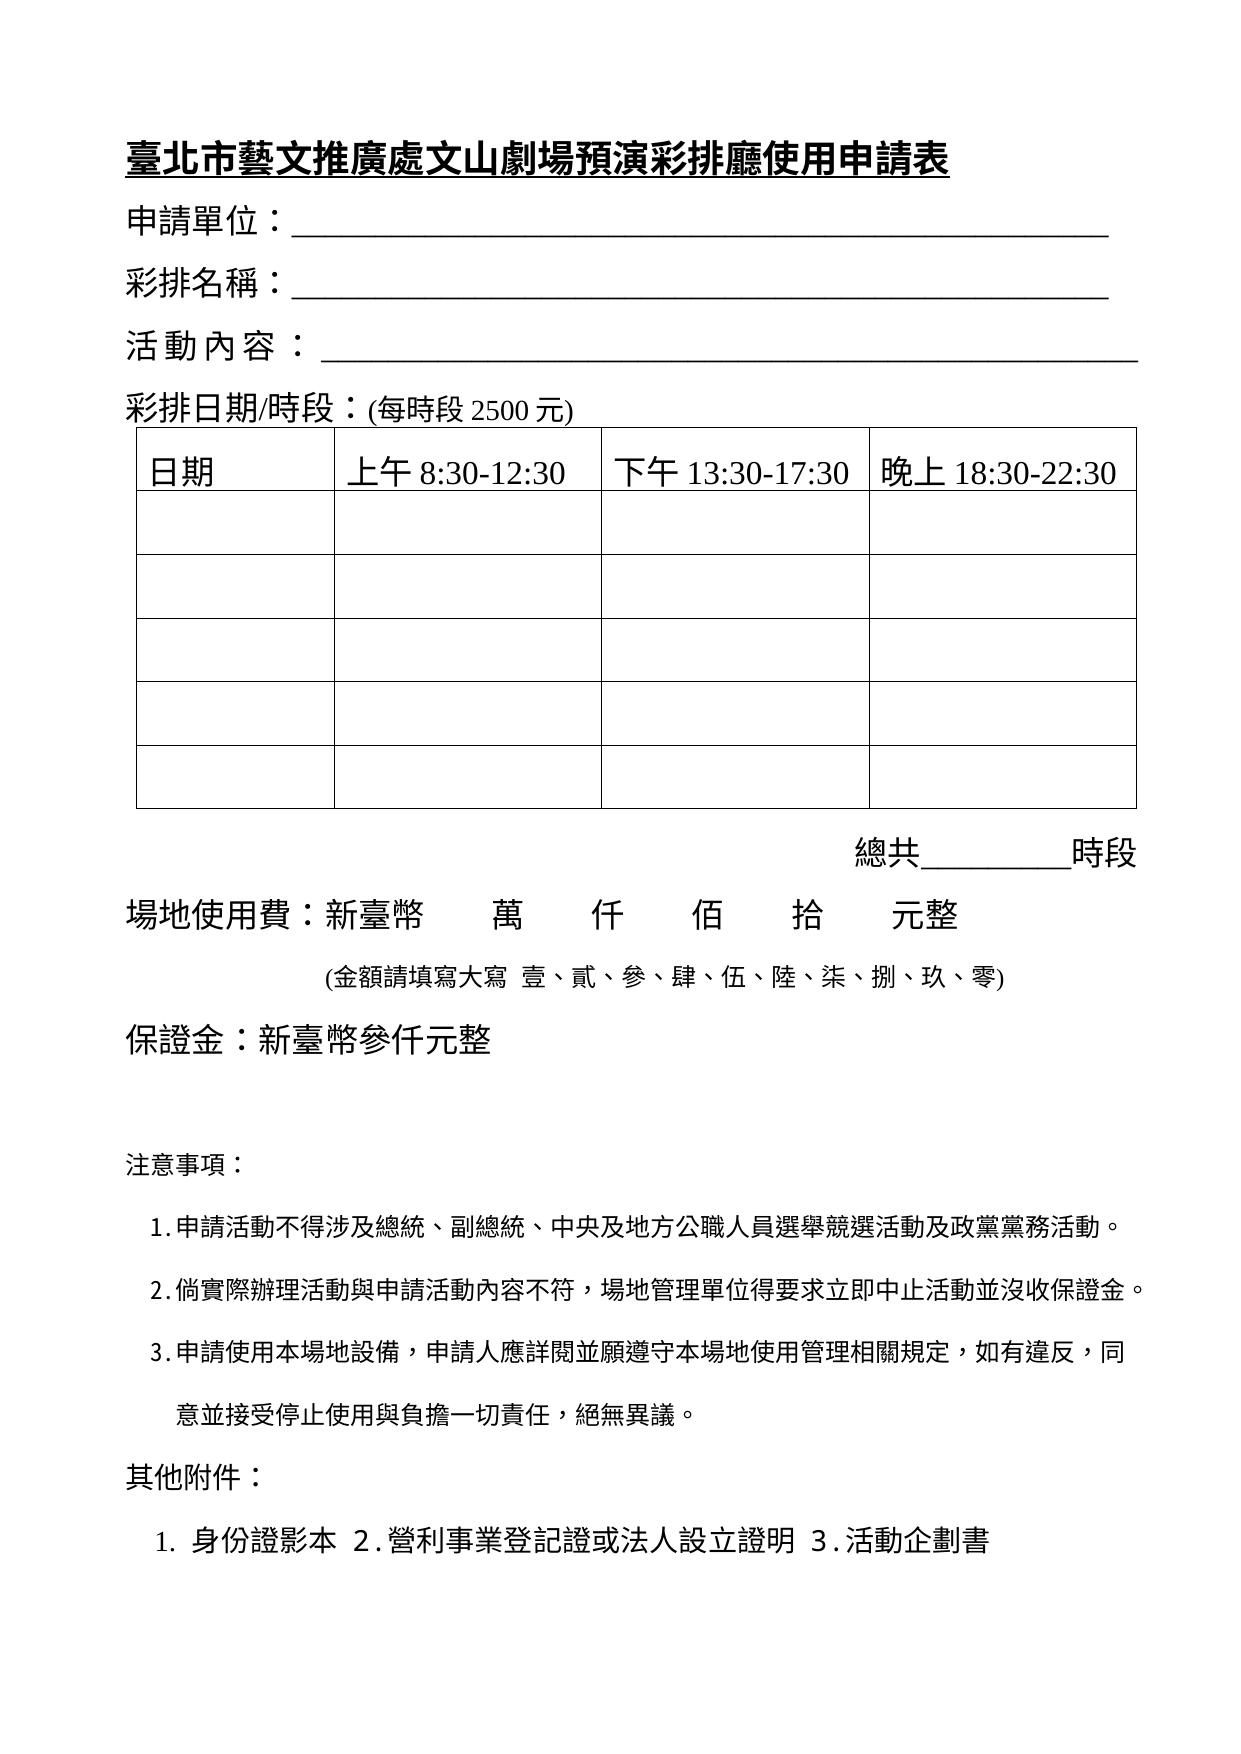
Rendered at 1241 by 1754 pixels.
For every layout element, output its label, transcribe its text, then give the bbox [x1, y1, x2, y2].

table_cell [137, 619, 334, 681]
table_cell [137, 682, 334, 744]
table_header 晚上18:30-22:30 [870, 428, 1136, 490]
text 活動內容：_________________________________________________ 彩排日期/時段：(每時段2500元) [125, 302, 1137, 427]
table_cell [335, 746, 601, 808]
text 總共_________時段 [125, 809, 1137, 872]
table_cell [602, 619, 869, 681]
table_cell [335, 491, 601, 554]
table_cell [602, 491, 869, 554]
text 申請單位：_________________________________________________ [125, 177, 1137, 239]
table_cell [335, 682, 601, 744]
table_cell [870, 619, 1136, 681]
text 3.申請使用本場地設備，申請人應詳閱並願遵守本場地使用管理相關規定，如有違反，同意並接受停止使用與負擔一切責任，絕無異議。 [150, 1309, 1137, 1434]
table_cell [602, 682, 869, 744]
table_header 下午13:30-17:30 [602, 428, 869, 490]
table_cell [870, 746, 1136, 808]
table_cell [870, 682, 1136, 744]
table_cell [602, 746, 869, 808]
text 臺北市藝文推廣處文山劇場預演彩排廳使用申請表 [125, 114, 1137, 177]
table_cell [137, 555, 334, 617]
text 2.倘實際辦理活動與申請活動內容不符，場地管理單位得要求立即中止活動並沒收保證金。 [150, 1247, 1137, 1309]
text (金額請填寫大寫 壹、貳、參、肆、伍、陸、柒、捌、玖、零) [125, 934, 1137, 997]
table_cell [137, 746, 334, 808]
table_header 上午8:30-12:30 [335, 428, 601, 490]
text 注意事項： [125, 1122, 1137, 1184]
table_cell [870, 491, 1136, 554]
table_header 日期 [137, 428, 334, 490]
text 1.申請活動不得涉及總統、副總統、中央及地方公職人員選舉競選活動及政黨黨務活動。 [150, 1184, 1137, 1247]
table_cell [870, 555, 1136, 617]
text 其他附件： [125, 1434, 1137, 1497]
text 保證金：新臺幣參仟元整 [125, 997, 1137, 1059]
table_cell [602, 555, 869, 617]
text 彩排名稱：_________________________________________________ [125, 239, 1137, 302]
table_cell [137, 491, 334, 554]
list 身份證影本 2.營利事業登記證或法人設立證明 3.活動企劃書 [154, 1497, 1137, 1559]
table_cell [335, 555, 601, 617]
text 場地使用費：新臺幣 萬 仟 佰 拾 元整 [125, 872, 1137, 934]
table_cell [335, 619, 601, 681]
